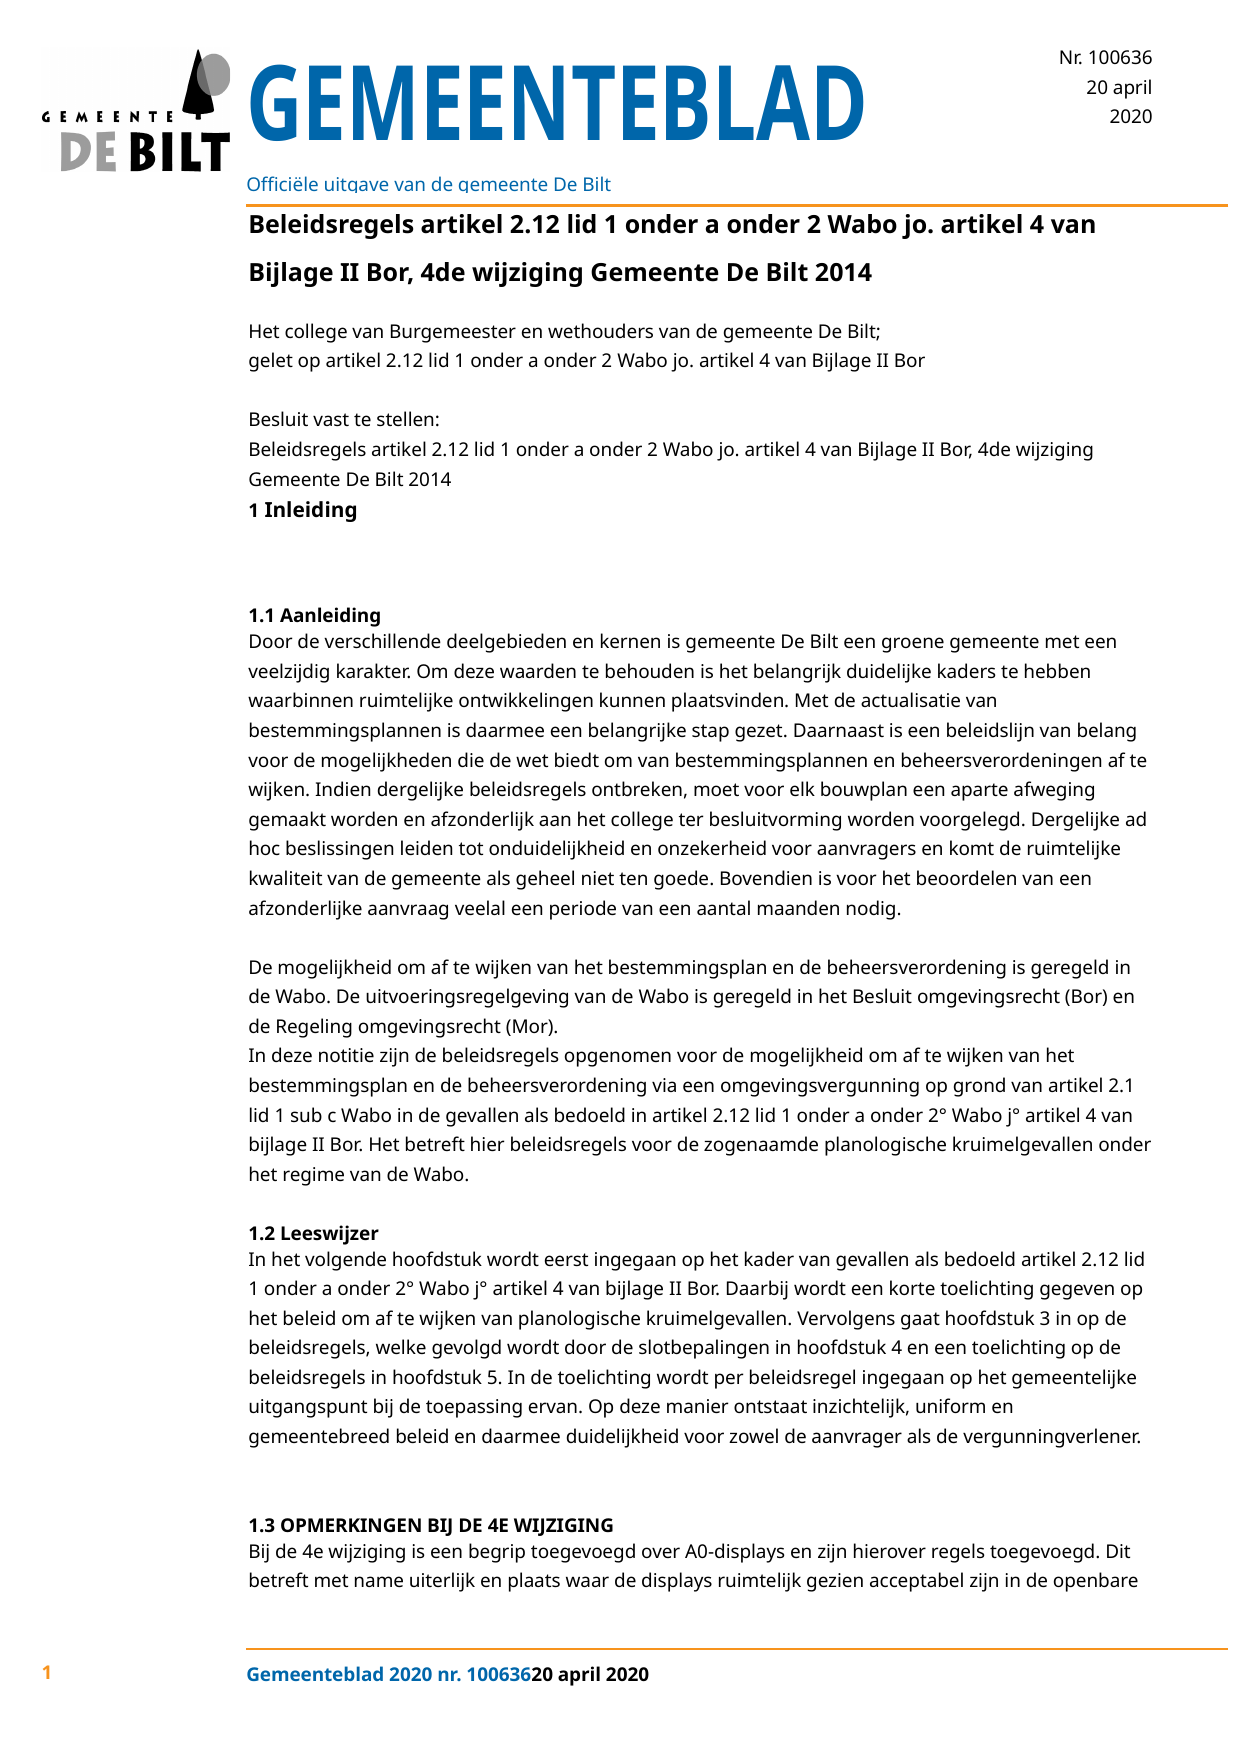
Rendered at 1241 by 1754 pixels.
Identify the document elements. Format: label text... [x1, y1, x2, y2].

text Beleidsregels artikel 2.12 lid 1 onder a onder 2 Wabo jo. artikel 4 van Bijlage II Bor, 4de wijziging Gemeente De Bilt 2014 [248, 207, 1152, 288]
text De mogelijkheid om af te wijken van het bestemmingsplan en de beheersverordening is geregeld in de Wabo. De uitvoeringsregelgeving van de Wabo is geregeld in het Besluit omgevingsrecht (Bor) en de Regeling omgevingsrecht (Mor). [248, 954, 1152, 1039]
text Besluit vast te stellen: [248, 407, 1152, 432]
text 1.2 Leeswijzer [248, 1220, 1152, 1246]
text 1.3 OPMERKINGEN BIJ DE 4E WIJZIGING [248, 1512, 1152, 1538]
text Door de verschillende deelgebieden en kernen is gemeente De Bilt een groene gemeente met een veelzijdig karakter. Om deze waarden te behouden is het belangrijk duidelijke kaders te hebben waarbinnen ruimtelijke ontwikkelingen kunnen plaatsvinden. Met de actualisatie van bestemmingsplannen is daarmee een belangrijke stap gezet. Daarnaast is een beleidslijn van belang voor de mogelijkheden die de wet biedt om van bestemmingsplannen en beheersverordeningen af te wijken. Indien dergelijke beleidsregels ontbreken, moet voor elk bouwplan een aparte afweging gemaakt worden en afzonderlijk aan het college ter besluitvorming worden voorgelegd. Dergelijke ad hoc beslissingen leiden tot onduidelijkheid en onzekerheid voor aanvragers en komt de ruimtelijke kwaliteit van de gemeente als geheel niet ten goede. Bovendien is voor het beoordelen van een afzonderlijke aanvraag veelal een periode van een aantal maanden nodig. [248, 628, 1152, 920]
text Beleidsregels artikel 2.12 lid 1 onder a onder 2 Wabo jo. artikel 4 van Bijlage II Bor, 4de wijziging Gemeente De Bilt 2014 [248, 436, 1152, 492]
text In het volgende hoofdstuk wordt eerst ingegaan op het kader van gevallen als bedoeld artikel 2.12 lid 1 onder a onder 2° Wabo j° artikel 4 van bijlage II Bor. Daarbij wordt een korte toelichting gegeven op het beleid om af te wijken van planologische kruimelgevallen. Vervolgens gaat hoofdstuk 3 in op de beleidsregels, welke gevolgd wordt door de slotbepalingen in hoofdstuk 4 en een toelichting op de beleidsregels in hoofdstuk 5. In de toelichting wordt per beleidsregel ingegaan op het gemeentelijke uitgangspunt bij de toepassing ervan. Op deze manier ontstaat inzichtelijk, uniform en gemeentebreed beleid en daarmee duidelijkheid voor zowel de aanvrager als de vergunningverlener. [248, 1246, 1152, 1449]
picture [41, 47, 231, 172]
text 1.1 Aanleiding [248, 603, 1152, 628]
text In deze notitie zijn de beleidsregels opgenomen voor de mogelijkheid om af te wijken van het bestemmingsplan en de beheersverordening via een omgevingsvergunning op grond van artikel 2.1 lid 1 sub c Wabo in de gevallen als bedoeld in artikel 2.12 lid 1 onder a onder 2° Wabo j° artikel 4 van bijlage II Bor. Het betreft hier beleidsregels voor de zogenaamde planologische kruimelgevallen onder het regime van de Wabo. [248, 1043, 1152, 1187]
text gelet op artikel 2.12 lid 1 onder a onder 2 Wabo jo. artikel 4 van Bijlage II Bor [248, 347, 1152, 373]
text Bij de 4e wijziging is een begrip toegevoegd over A0-displays en zijn hierover regels toegevoegd. Dit betreft met name uiterlijk en plaats waar de displays ruimtelijk gezien acceptabel zijn in de openbare [248, 1538, 1152, 1593]
text Het college van Burgemeester en wethouders van de gemeente De Bilt; [248, 318, 1152, 344]
text 1 Inleiding [248, 495, 1152, 524]
